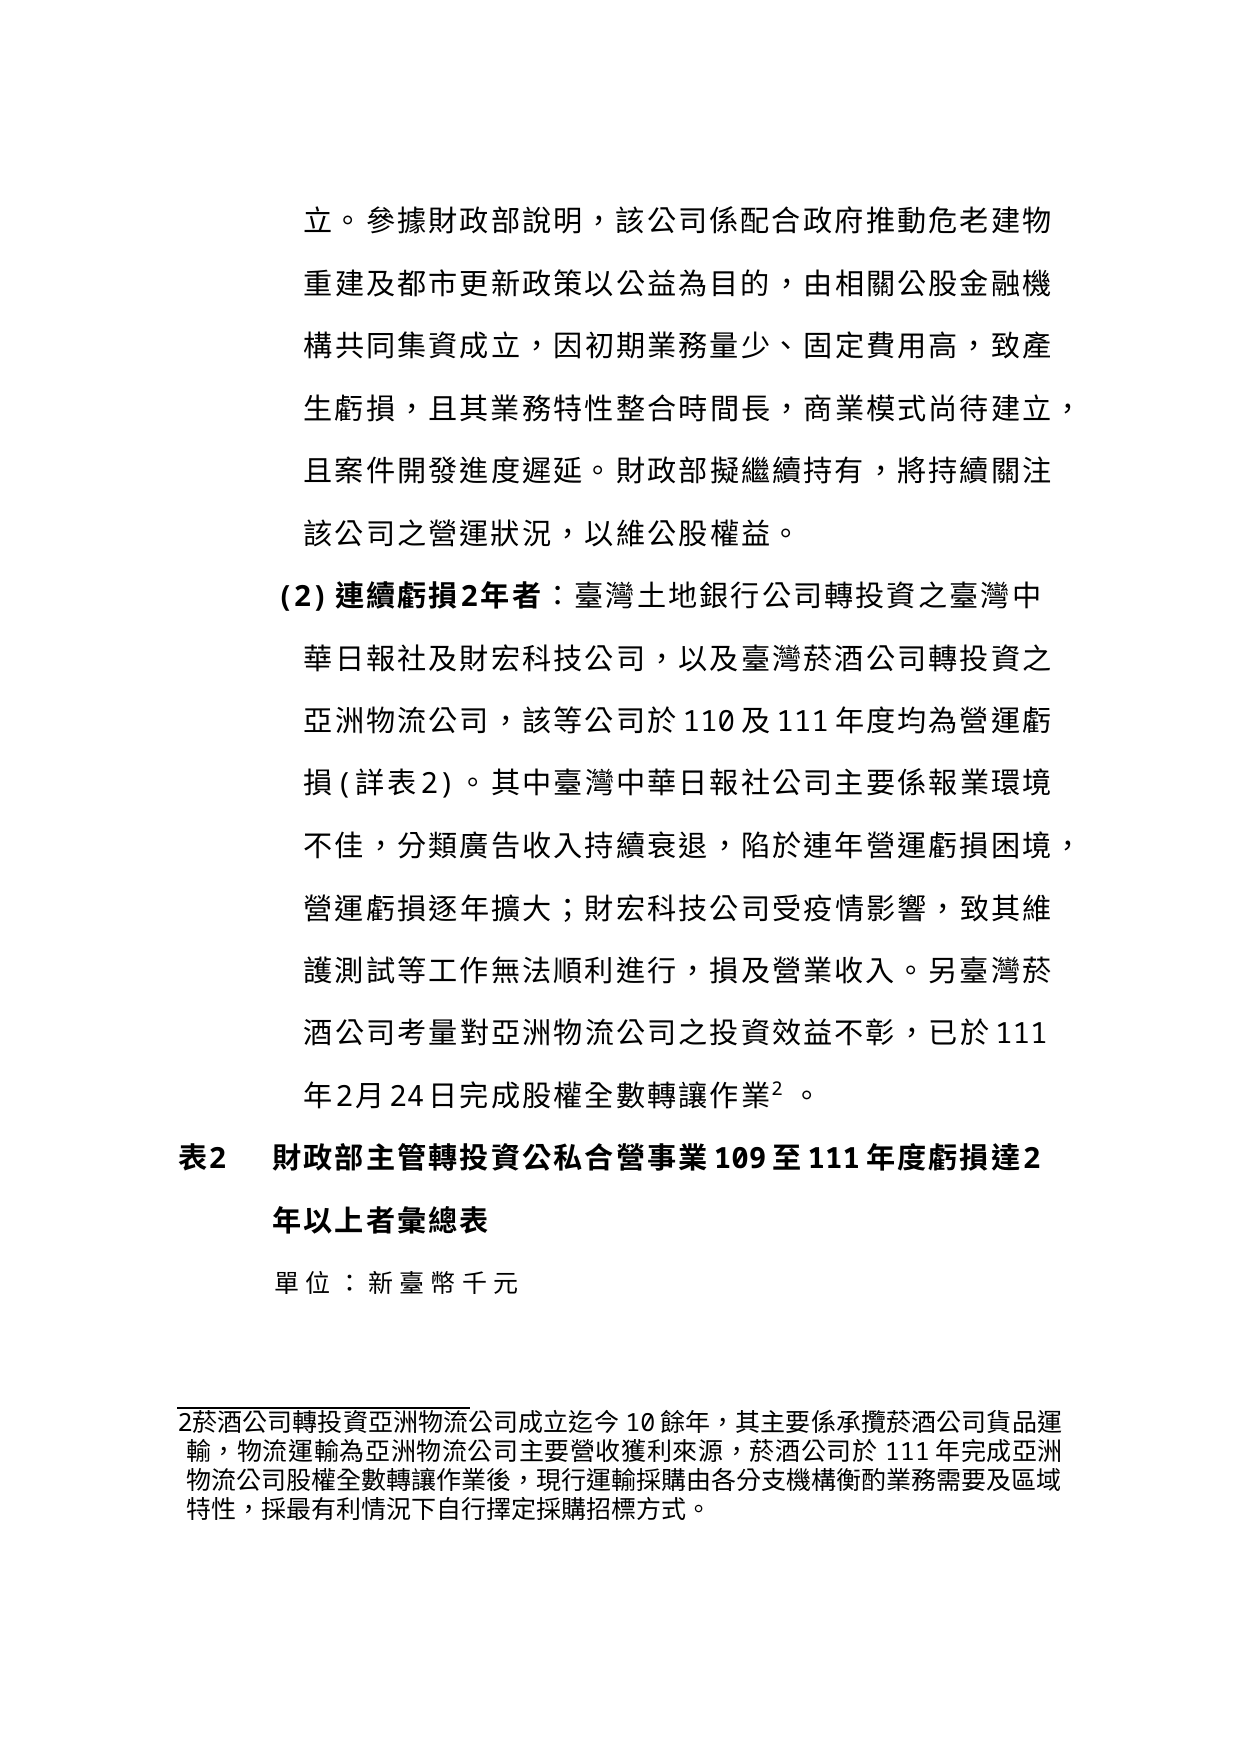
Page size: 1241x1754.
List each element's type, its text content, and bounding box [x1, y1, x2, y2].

text 表2 財政部主管轉投資公私合營事業109至111年度虧損達2年以上者彙總表 單位：新臺幣千元 [177, 1115, 1070, 1302]
text 菸酒公司轉投資亞洲物流公司成立迄今10餘年，其主要係承攬菸酒公司貨品運輸，物流運輸為亞洲物流公司主要營收獲利來源，菸酒公司於111年完成亞洲物流公司股權全數轉讓作業後，現行運輸採購由各分支機構衡酌業務需要及區域特性，採最有利情況下自行擇定採購招標方式。 [177, 1408, 1063, 1525]
text (2)連續虧損2年者：臺灣土地銀行公司轉投資之臺灣中華日報社及財宏科技公司，以及臺灣菸酒公司轉投資之亞洲物流公司，該等公司於110及111年度均為營運虧損(詳表2)。其中臺灣中華日報社公司主要係報業環境不佳，分類廣告收入持續衰退，陷於連年營運虧損困境，營運虧損逐年擴大；財宏科技公司受疫情影響，致其維護測試等工作無法順利進行，損及營業收入。另臺灣菸酒公司考量對亞洲物流公司之投資效益不彰，已於111年2月24日完成股權全數轉讓作業。 [266, 552, 1063, 1115]
text (1)連續虧損5年者：臺灣金融控股公司及臺灣土地銀行公司轉投資之臺灣金融聯合都更服務公司自107年起連續5年營運虧損(詳表3)，該公司係於107年3月發起設立。參據財政部說明，該公司係配合政府推動危老建物重建及都市更新政策以公益為目的，由相關公股金融機構共同集資成立，因初期業務量少、固定費用高，致產生虧損，且其業務特性整合時間長，商業模式尚待建立，且案件開發進度遲延。財政部擬繼續持有，將持續關注該公司之營運狀況，以維公股權益。 [266, 177, 1063, 552]
